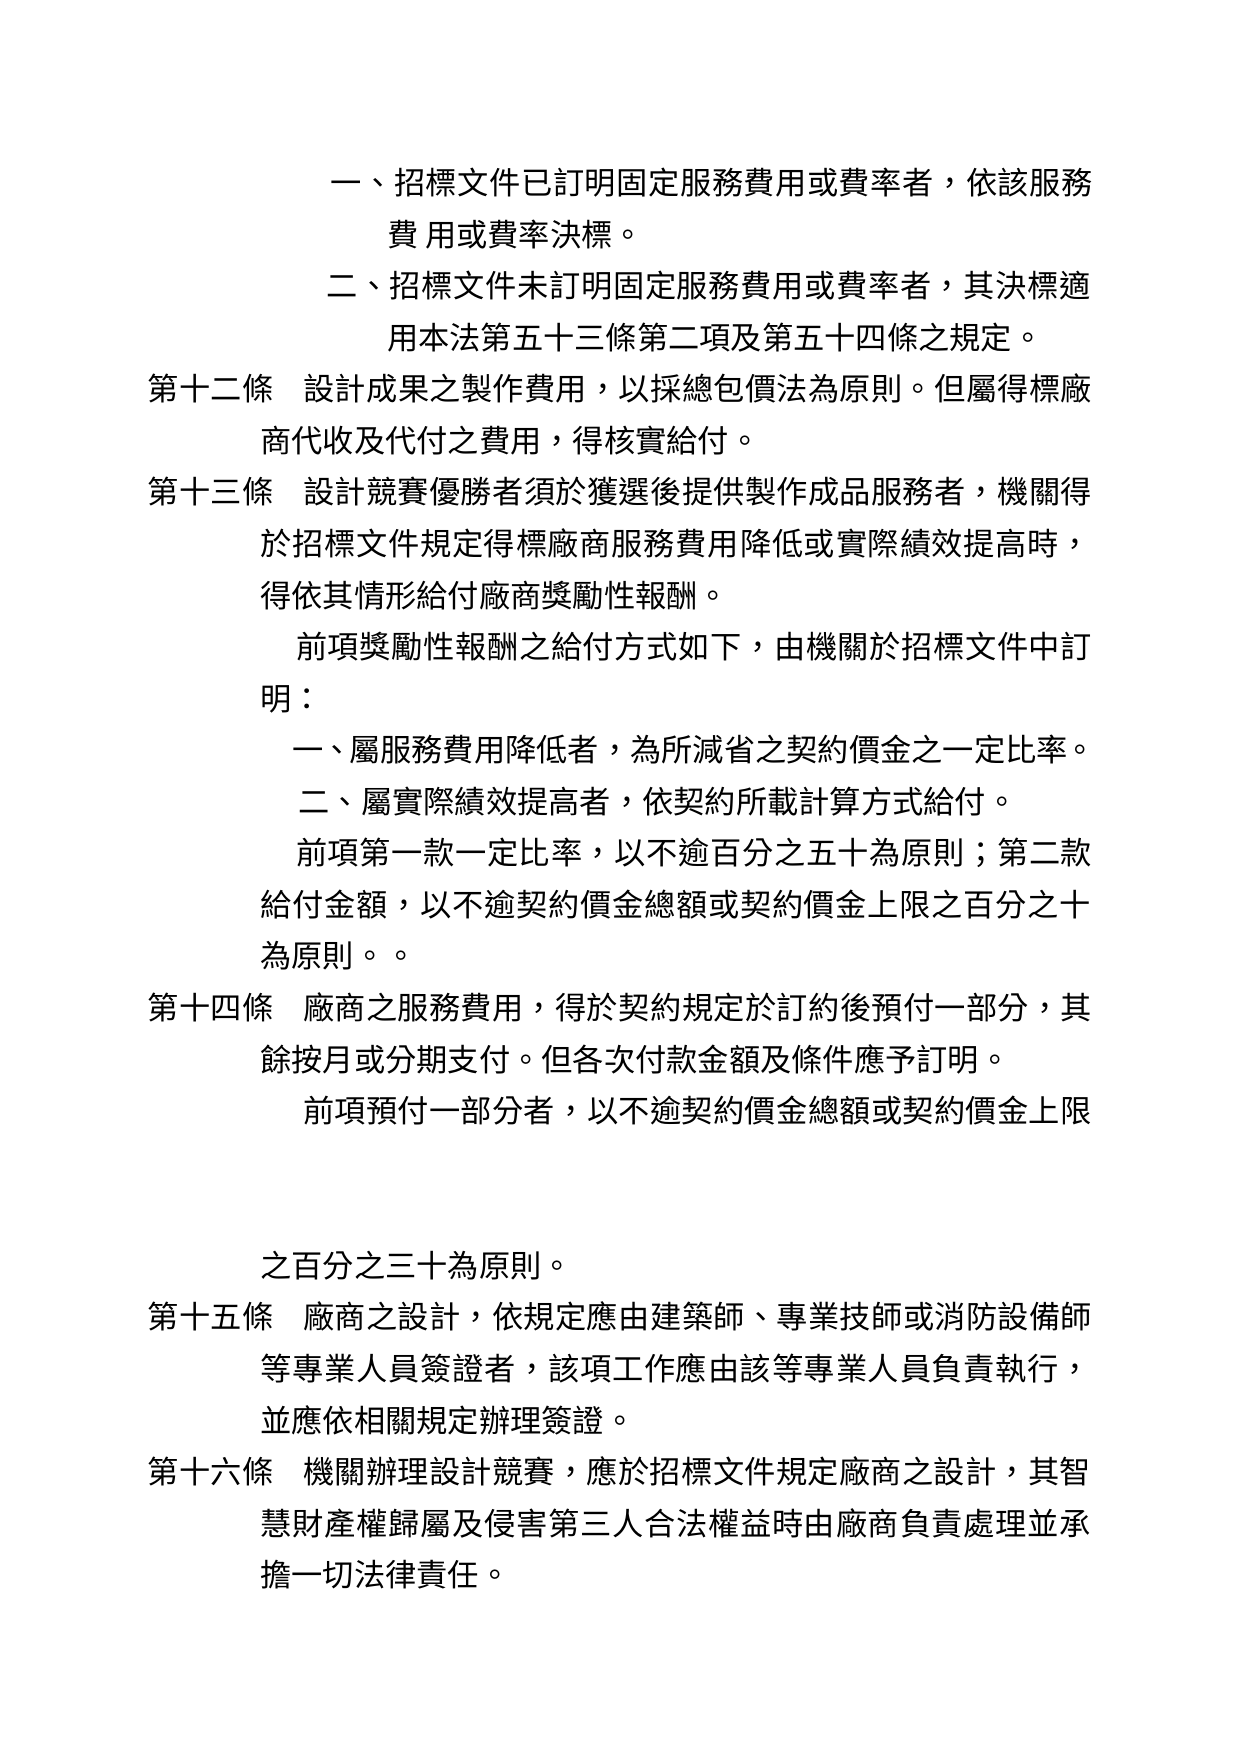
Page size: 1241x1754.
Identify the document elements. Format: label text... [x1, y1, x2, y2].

text 第十六條 機關辦理設計競賽，應於招標文件規定廠商之設計，其智慧財產權歸屬及侵害第三人合法權益時由廠商負責處理並承擔一切法律責任。 前項權利，機關得視需要取得部分或全部權利或取得授權。 [148, 1444, 1092, 1599]
text 第十五條 廠商之設計，依規定應由建築師、專業技師或消防設備師等專業人員簽證者，該項工作應由該等專業人員負責執行，並應依相關規定辦理簽證。 [148, 1289, 1092, 1444]
text 第十四條 廠商之服務費用，得於契約規定於訂約後預付一部分，其餘按月或分期支付。但各次付款金額及條件應予訂明。 前項預付一部分者，以不逾契約價金總額或契約價金上限之百分之三十為原則。 [148, 980, 1092, 1289]
text 二、招標文件未訂明固定服務費用或費率者，其決標適用本法第五十三條第二項及第五十四條之規定。 [316, 258, 1092, 361]
text 第十三條 設計競賽優勝者須於獲選後提供製作成品服務者，機關得於招標文件規定得標廠商服務費用降低或實際績效提高時，得依其情形給付廠商獎勵性報酬。 前項獎勵性報酬之給付方式如下，由機關於招標文件中訂明： 一、屬服務費用降低者，為所減省之契約價金之一定比率。 二、屬實際績效提高者，依契約所載計算方式給付。 前項第一款一定比率，以不逾百分之五十為原則；第二款給付金額，以不逾契約價金總額或契約價金上限之百分之十為原則。。 [148, 464, 1092, 980]
text 第十二條 設計成果之製作費用，以採總包價法為原則。但屬得標廠商代收及代付之費用，得核實給付。 [148, 361, 1092, 464]
text 一、招標文件已訂明固定服務費用或費率者，依該服務費 用或費率決標。 [331, 155, 1092, 258]
